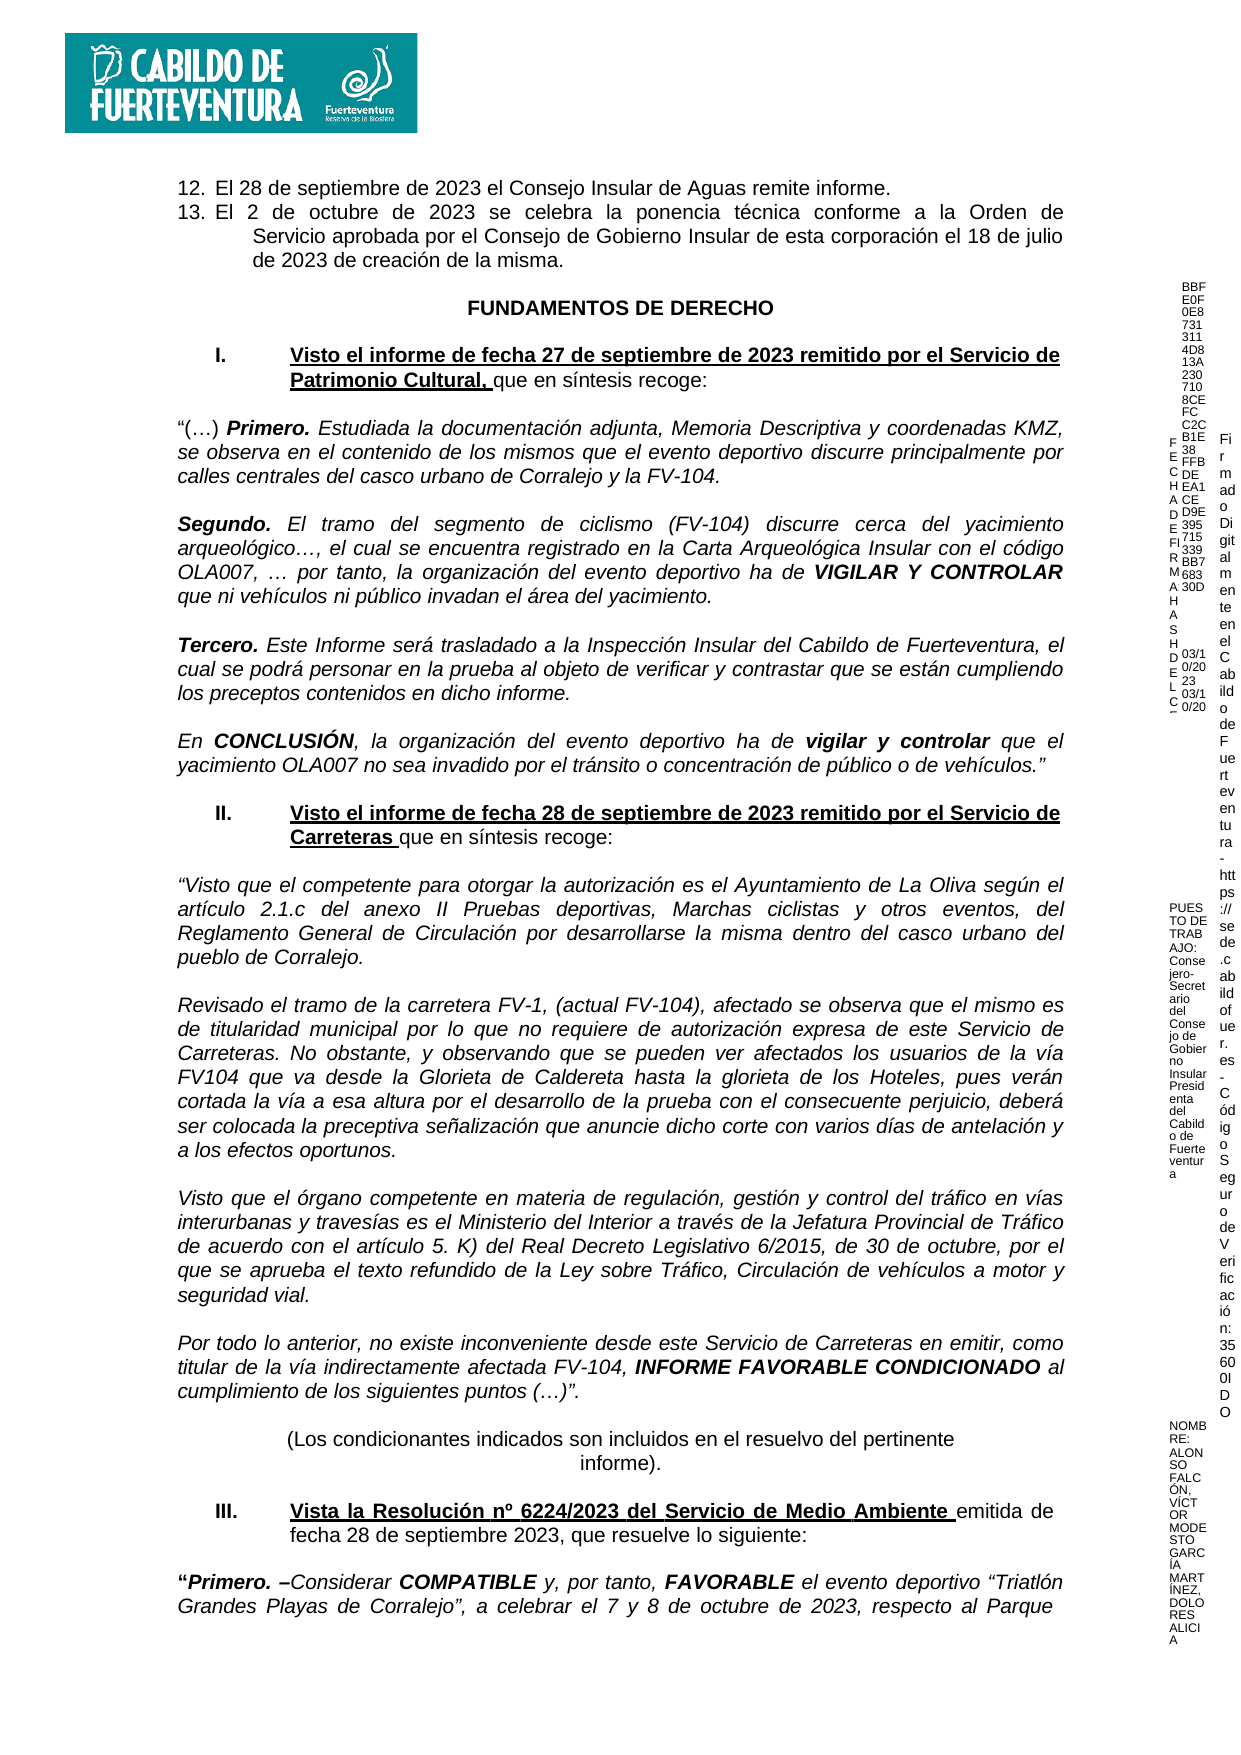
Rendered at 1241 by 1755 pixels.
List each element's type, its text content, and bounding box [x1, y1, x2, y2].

text NOMBRE: [1169, 1420, 1209, 1447]
text En CONCLUSIÓN, la organización del evento deportivo ha de vigilar y controlar que el yacimiento OLA007 no sea invadido por el tránsito o concentración de público o de vehículos.” [177, 728, 1064, 777]
text FECHA DE FIRMA: HASH DEL CERTIFICADO: [1169, 436, 1184, 712]
list El 28 de septiembre de 2023 el Consejo Insular de Aguas remite informe. [177, 176, 1241, 199]
list BBFE0F0E87313114D813A2307108CEFCC2CB1E38 FFBDEEA1CED9E395715339BB768330D3CC2EDAE0 [1182, 282, 1207, 593]
subtitle FUNDAMENTOS DE DERECHO [244, 296, 997, 319]
text [1167, 901, 1209, 1206]
text Consejero-Secretario del Consejo de Gobierno Insular Presidenta del Cabildo de Fuerteventura [1169, 956, 1207, 1181]
text Visto que el órgano competente en materia de regulación, gestión y control del tráfico en vías interurbanas y travesías es el Ministerio del Interior a través de la Jefatura Provincial de Tráfico de acuerdo con el artículo 5. K) del Real Decreto Legislativo 6/2015, de 30 de octubre, por el que se aprueba el texto refundido de la Ley sobre Tráfico, Circulación de vehículos a motor y seguridad vial. [177, 1186, 1064, 1306]
text (Los condicionantes indicados son incluidos en el resuelvo del pertinente informe). [244, 1427, 997, 1475]
text Tercero. Este Informe será trasladado a la Inspección Insular del Cabildo de Fuerteventura, el cual se podrá personar en la prueba al objeto de verificar y contrastar que se están cumpliendo los preceptos contenidos en dicho informe. [177, 632, 1064, 705]
list El 2 de octubre de 2023 se celebra la ponencia técnica conforme a la Orden de Servicio aprobada por el Consejo de Gobierno Insular de esta corporación el 18 de julio de 2023 de creación de la misma. [177, 199, 1064, 272]
text “Visto que el competente para otorgar la autorización es el Ayuntamiento de La Oliva según el artículo 2.1.c del anexo II Pruebas deportivas, Marchas ciclistas y otros eventos, del Reglamento General de Circulación por desarrollarse la misma dentro del casco urbano del pueblo de Corralejo. [177, 872, 1064, 969]
list [1179, 279, 1209, 593]
text 03/10/2023 [1182, 647, 1209, 688]
text ALONSO FALCÓN, VÍCTOR MODESTO GARCÍA MARTÍNEZ, DOLORES ALICIA [1169, 1447, 1207, 1647]
list Vista la Resolución nº 6224/2023 del Servicio de Medio Ambiente emitida de fecha 28 de septiembre 2023, que resuelve lo siguiente: [215, 1498, 1062, 1547]
text “(…) Primero. Estudiada la documentación adjunta, Memoria Descriptiva y coordenadas KMZ, se observa en el contenido de los mismos que el evento deportivo discurre principalmente por calles centrales del casco urbano de Corralejo y la FV-104. [177, 416, 1064, 488]
text PUESTO DE TRABAJO: [1169, 901, 1209, 955]
list Visto el informe de fecha 28 de septiembre de 2023 remitido por el Servicio de Carreteras que en síntesis recoge: [215, 801, 1062, 849]
text Por todo lo anterior, no existe inconveniente desde este Servicio de Carreteras en emitir, como titular de la vía indirectamente afectada FV-104, INFORME FAVORABLE CONDICIONADO al cumplimiento de los siguientes puntos (…)”. [177, 1330, 1064, 1403]
text [1167, 1419, 1209, 1651]
text “Primero. –Considerar COMPATIBLE y, por tanto, FAVORABLE el evento deportivo “Triatlón Grandes Playas de Corralejo”, a celebrar el 7 y 8 de octubre de 2023, respecto al Parque [177, 1570, 1064, 1618]
text Revisado el tramo de la carretera FV-1, (actual FV-104), afectado se observa que el mismo es de titularidad municipal por lo que no requiere de autorización expresa de este Servicio de Carreteras. No obstante, y observando que se pueden ver afectados los usuarios de la vía FV104 que va desde la Glorieta de Caldereta hasta la glorieta de los Hoteles, pues verán cortada la vía a esa altura por el desarrollo de la prueba con el consecuente perjuicio, deberá ser colocada la preceptiva señalización que anuncie dicho corte con varios días de antelación y a los efectos oportunos. [177, 993, 1064, 1162]
text Firmado Digitalmente en el Cabildo de Fuerteventura - https://sede.cabildofuer.es - Código Seguro de Verificación: 35600IDOC205DA08C3818C7143A1 [1219, 431, 1236, 1421]
text 03/10/2023 [1182, 688, 1209, 713]
text Segundo. El tramo del segmento de ciclismo (FV-104) discurre cerca del yacimiento arqueológico…, el cual se encuentra registrado en la Carta Arqueológica Insular con el código OLA007, … por tanto, la organización del evento deportivo ha de VIGILAR Y CONTROLAR que ni vehículos ni público invadan el área del yacimiento. [177, 512, 1064, 608]
list Visto el informe de fecha 27 de septiembre de 2023 remitido por el Servicio de Patrimonio Cultural, que en síntesis recoge: [215, 343, 1062, 391]
